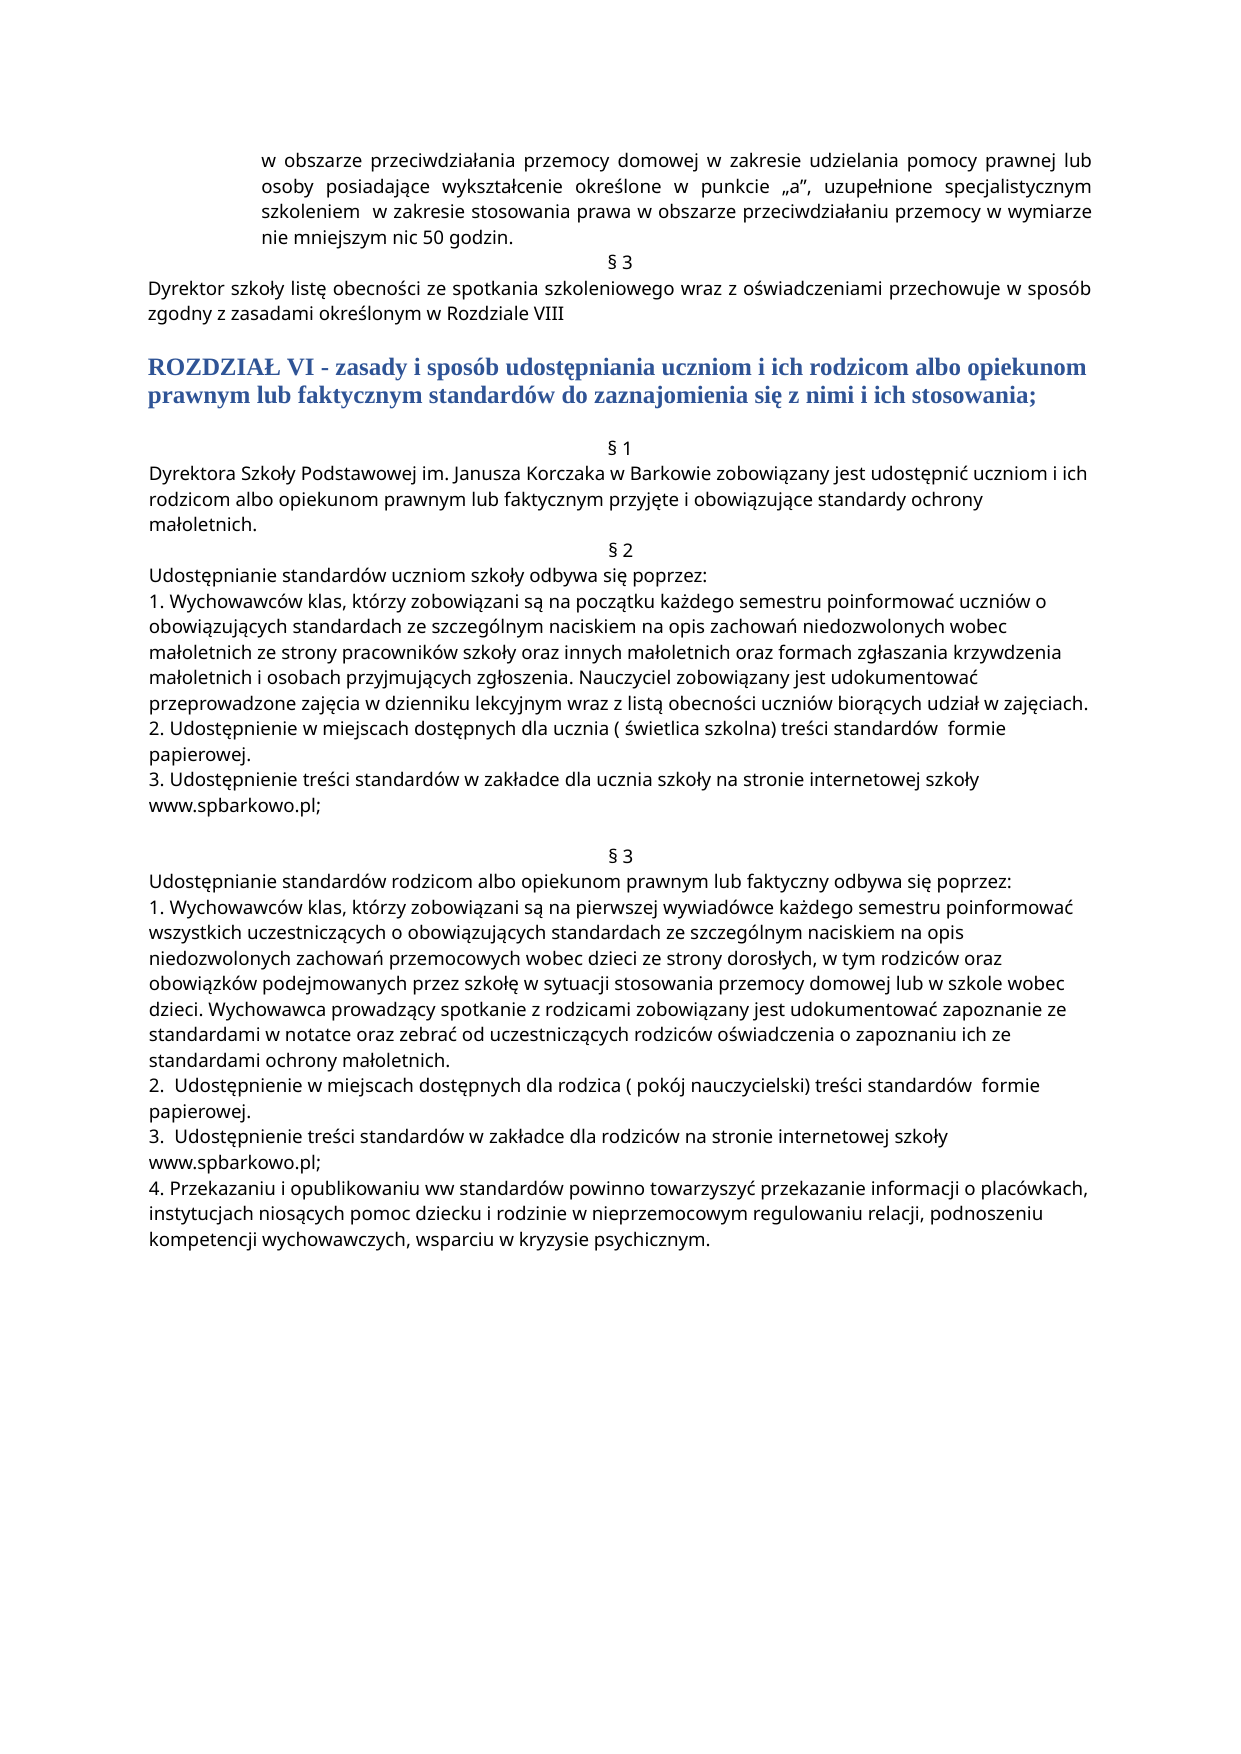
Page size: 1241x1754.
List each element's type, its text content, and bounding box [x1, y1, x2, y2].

list 3. Udostępnienie treści standardów w zakładce dla rodziców na stronie internetowej szkoły www.spbarkowo.pl; [149, 1124, 1093, 1175]
list ROZDZIAŁ VI - zasady i sposób udostępniania uczniom i ich rodzicom albo opiekunom prawnym lub faktycznym standardów do zaznajomienia się z nimi i ich stosowania; [148, 352, 1093, 409]
list 1. Wychowawców klas, którzy zobowiązani są na początku każdego semestru poinformować uczniów o obowiązujących standardach ze szczególnym naciskiem na opis zachowań niedozwolonych wobec małoletnich ze strony pracowników szkoły oraz innych małoletnich oraz formach zgłaszania krzywdzenia małoletnich i osobach przyjmujących zgłoszenia. Nauczyciel zobowiązany jest udokumentować przeprowadzone zajęcia w dzienniku lekcyjnym wraz z listą obecności uczniów biorących udział w zajęciach. [149, 588, 1093, 716]
list 4. Przekazaniu i opublikowaniu ww standardów powinno towarzyszyć przekazanie informacji o placówkach, instytucjach niosących pomoc dziecku i rodzinie w nieprzemocowym regulowaniu relacji, podnoszeniu kompetencji wychowawczych, wsparciu w kryzysie psychicznym. [149, 1175, 1093, 1251]
list Dyrektor szkoły listę obecności ze spotkania szkoleniowego wraz z oświadczeniami przechowuje w sposób zgodny z zasadami określonym w Rozdziale VIII [148, 275, 1093, 326]
list Udostępnianie standardów uczniom szkoły odbywa się poprzez: [149, 562, 1093, 588]
text § 3 [148, 250, 1093, 275]
list 1. Wychowawców klas, którzy zobowiązani są na pierwszej wywiadówce każdego semestru poinformować wszystkich uczestniczących o obowiązujących standardach ze szczególnym naciskiem na opis niedozwolonych zachowań przemocowych wobec dzieci ze strony dorosłych, w tym rodziców oraz obowiązków podejmowanych przez szkołę w sytuacji stosowania przemocy domowej lub w szkole wobec dzieci. Wychowawca prowadzący spotkanie z rodzicami zobowiązany jest udokumentować zapoznanie ze standardami w notatce oraz zebrać od uczestniczących rodziców oświadczenia o zapoznaniu ich ze standardami ochrony małoletnich. [149, 894, 1093, 1073]
list 2. Udostępnienie w miejscach dostępnych dla ucznia ( świetlica szkolna) treści standardów formie papierowej. [149, 716, 1093, 767]
list w obszarze przeciwdziałania przemocy domowej w zakresie udzielania pomocy prawnej lub osoby posiadające wykształcenie określone w punkcie „a”, uzupełnione specjalistycznym szkoleniem w zakresie stosowania prawa w obszarze przeciwdziałaniu przemocy w wymiarze nie mniejszym nic 50 godzin. [224, 148, 1093, 250]
list 3. Udostępnienie treści standardów w zakładce dla ucznia szkoły na stronie internetowej szkoły www.spbarkowo.pl; [149, 767, 1093, 818]
list Dyrektora Szkoły Podstawowej im. Janusza Korczaka w Barkowie zobowiązany jest udostępnić uczniom i ich rodzicom albo opiekunom prawnym lub faktycznym przyjęte i obowiązujące standardy ochrony małoletnich. [149, 460, 1093, 537]
list Udostępnianie standardów rodzicom albo opiekunom prawnym lub faktyczny odbywa się poprzez: [149, 869, 1093, 894]
list § 2 [149, 537, 1093, 562]
list § 3 [149, 843, 1093, 869]
list 2. Udostępnienie w miejscach dostępnych dla rodzica ( pokój nauczycielski) treści standardów formie papierowej. [149, 1073, 1093, 1124]
text § 1 [148, 435, 1093, 460]
